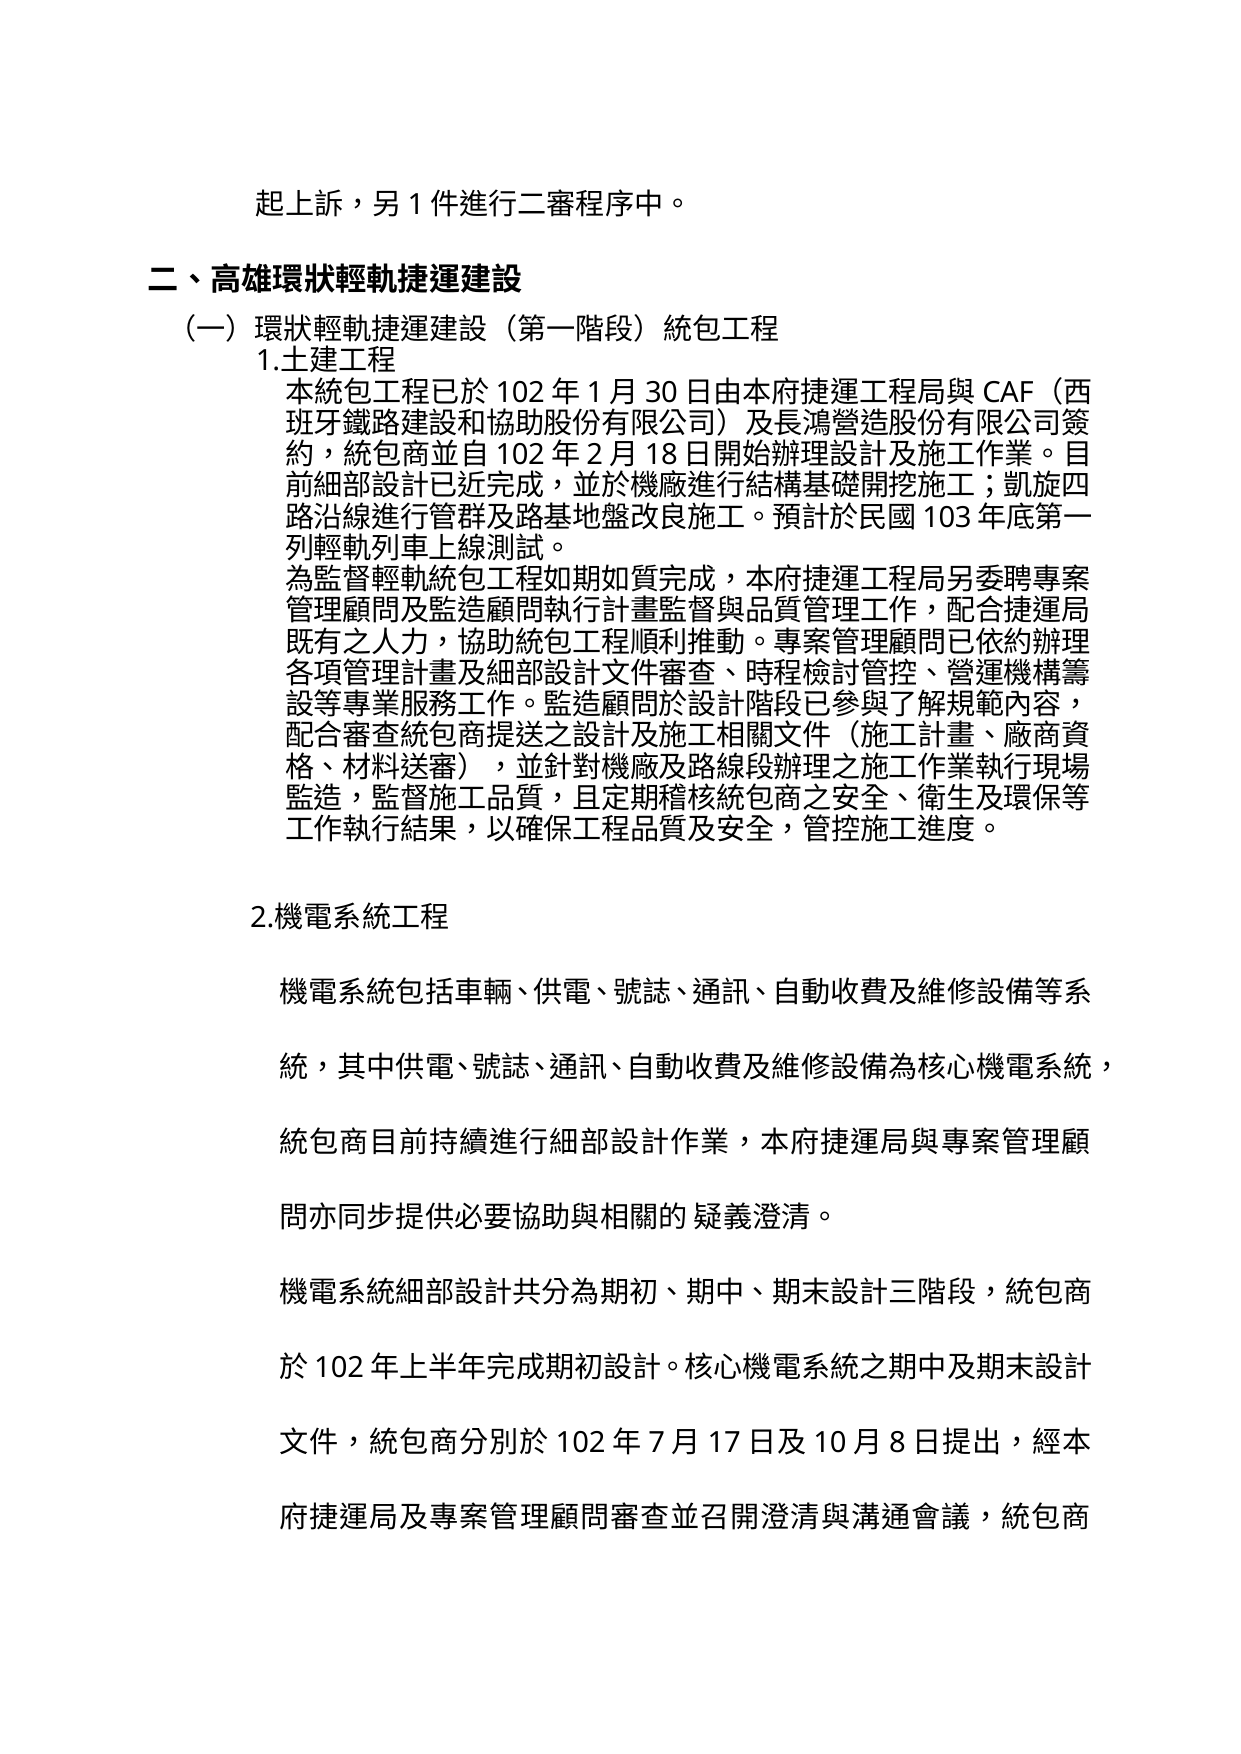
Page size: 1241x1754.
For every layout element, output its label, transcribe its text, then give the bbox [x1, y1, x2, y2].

text 1.土建工程 本統包工程已於102年1月30日由本府捷運工程局與CAF（西班牙鐵路建設和協助股份有限公司）及長鴻營造股份有限公司簽約，統包商並自102年2月18日開始辦理設計及施工作業。目前細部設計已近完成，並於機廠進行結構基礎開挖施工；凱旋四路沿線進行管群及路基地盤改良施工。預計於民國103年底第一列輕軌列車上線測試。 為監督輕軌統包工程如期如質完成，本府捷運工程局另委聘專案管理顧問及監造顧問執行計畫監督與品質管理工作，配合捷運局既有之人力，協助統包工程順利推動。專案管理顧問已依約辦理各項管理計畫及細部設計文件審查、時程檢討管控、營運機構籌設等專業服務工作。監造顧問於設計階段已參與了解規範內容，配合審查統包商提送之設計及施工相關文件（施工計畫、廠商資格、材料送審），並針對機廠及路線段辦理之施工作業執行現場監造，監督施工品質，且定期稽核統包商之安全、衛生及環保等工作執行結果，以確保工程品質及安全，管控施工進度。 [256, 346, 1092, 846]
text 起上訴，另1件進行二審程序中。 [256, 164, 1092, 239]
text 機電系統細部設計共分為期初、期中、期末設計三階段，統包商於102年上半年完成期初設計。核心機電系統之期中及期末設計文件，統包商分別於102年7月17日及10月8日提出，經本府捷運局及專案管理顧問審查並召開澄清與溝通會議，統包商 [279, 1252, 1092, 1552]
text （一）環狀輕軌捷運建設（第一階段）統包工程 [148, 314, 1092, 346]
text 機電系統包括車輛、供電、號誌、通訊、自動收費及維修設備等系統，其中供電、號誌、通訊、自動收費及維修設備為核心機電系統，統包商目前持續進行細部設計作業，本府捷運局與專案管理顧問亦同步提供必要協助與相關的 疑義澄清。 [279, 952, 1092, 1252]
text 二、高雄環狀輕軌捷運建設 [148, 239, 1092, 314]
text 2.機電系統工程 [148, 877, 1092, 952]
